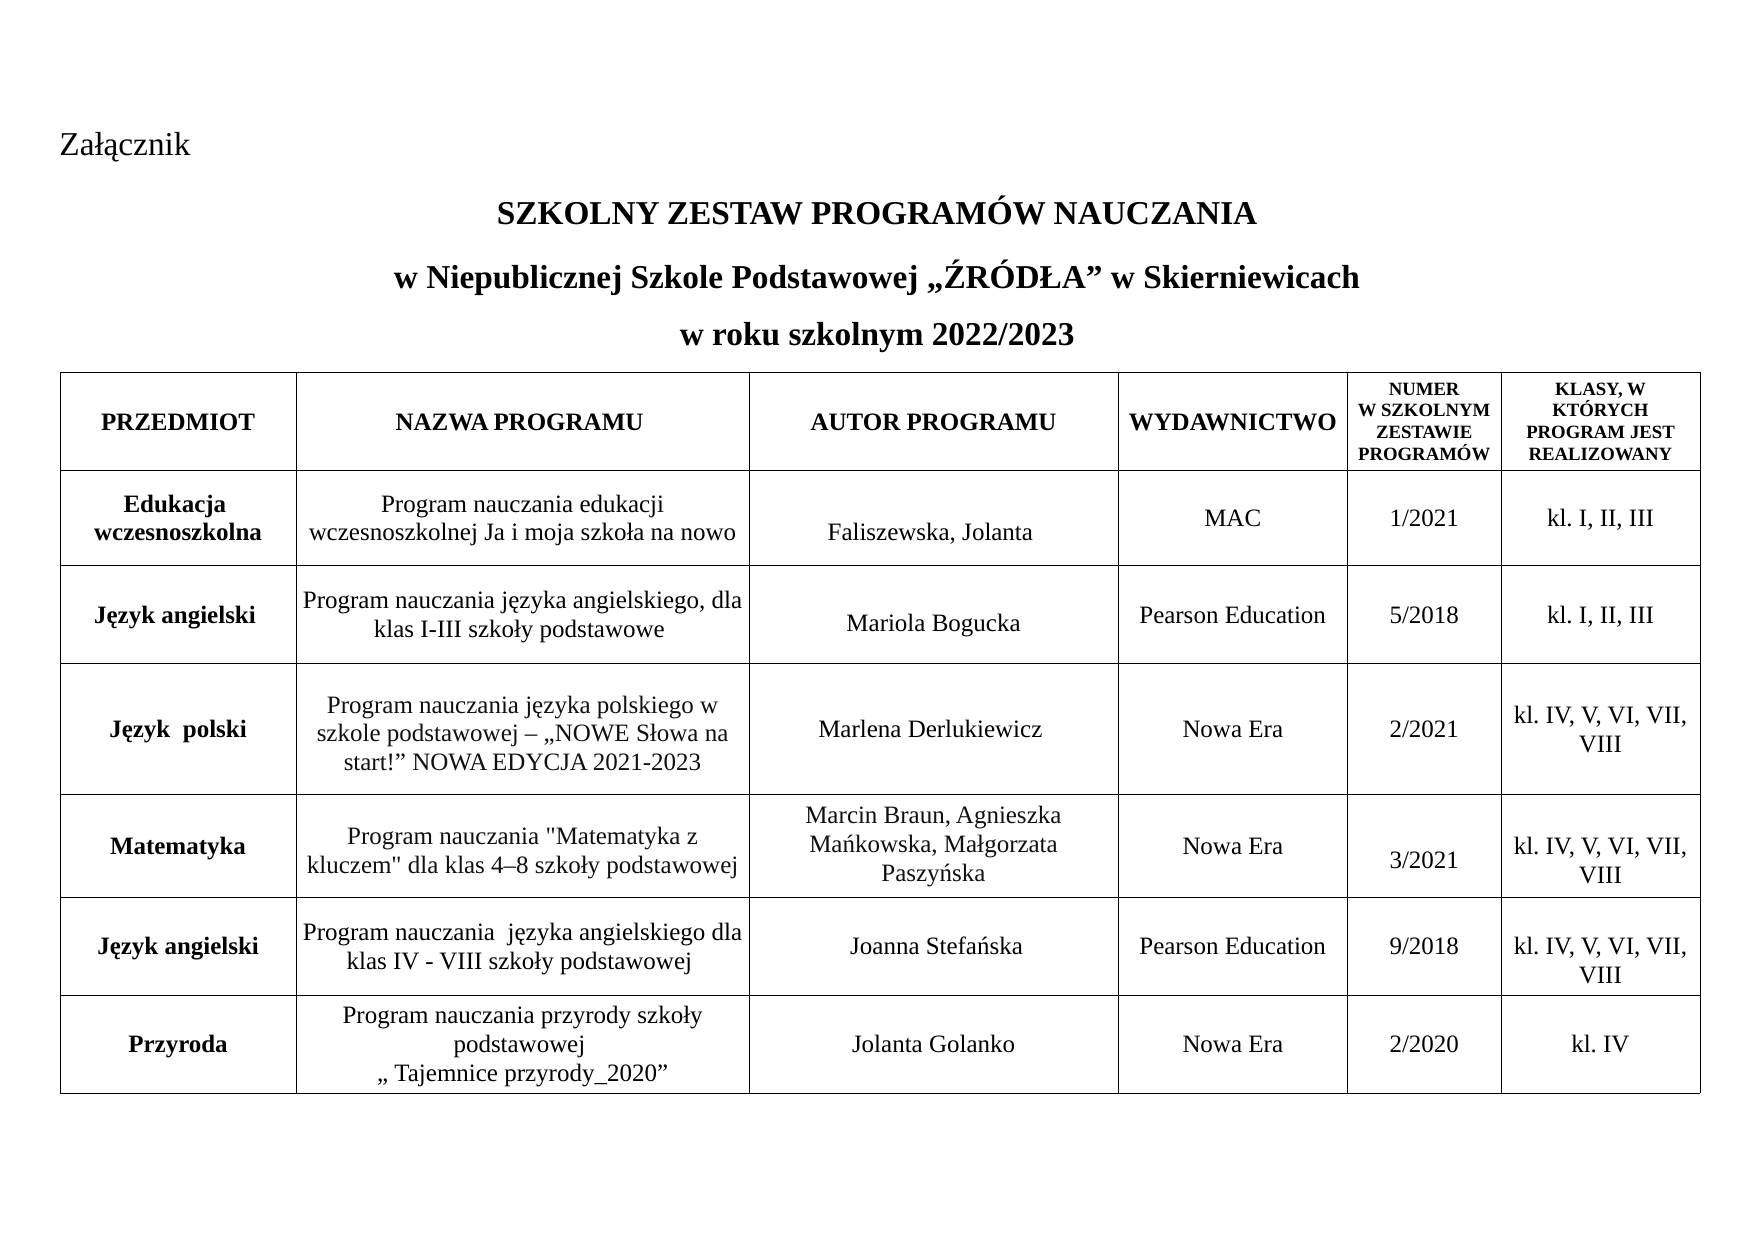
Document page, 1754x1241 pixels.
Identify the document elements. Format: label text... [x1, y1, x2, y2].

table_cell 2/2021 [1348, 664, 1501, 794]
table_cell Przyroda [61, 996, 296, 1092]
table_cell Matematyka [61, 795, 296, 897]
table_cell kl. IV, V, VI, VII, VIII [1502, 898, 1700, 994]
table_cell Mariola Bogucka [750, 566, 1118, 663]
table_cell Program nauczania języka angielskiego, dla klas I-III szkoły podstawowe [297, 566, 749, 663]
table_cell 2/2020 [1348, 996, 1501, 1092]
table_cell kl. IV, V, VI, VII, VIII [1502, 795, 1700, 897]
table_cell 3/2021 [1348, 795, 1501, 897]
table_cell kl. IV, V, VI, VII, VIII [1502, 664, 1700, 794]
table_cell Język polski [61, 664, 296, 794]
table_header PRZEDMIOT [61, 373, 296, 470]
table_cell Nowa Era [1119, 795, 1347, 897]
table_cell Program nauczania języka polskiego w szkole podstawowej – „NOWE Słowa na start!” NOWA EDYCJA 2021-2023 [297, 664, 749, 794]
table_cell Program nauczania "Matematyka z kluczem" dla klas 4–8 szkoły podstawowej [297, 795, 749, 897]
table_cell kl. IV [1502, 996, 1700, 1092]
text Załącznik [59, 124, 1695, 162]
text w roku szkolnym 2022/2023 [59, 314, 1695, 353]
table_cell Pearson Education [1119, 898, 1347, 994]
table_cell 1/2021 [1348, 471, 1501, 565]
table_header AUTOR PROGRAMU [750, 373, 1118, 470]
table_cell kl. I, II, III [1502, 471, 1700, 565]
text w Niepublicznej Szkole Podstawowej „ŹRÓDŁA” w Skierniewicach [59, 257, 1695, 295]
table_cell 9/2018 [1348, 898, 1501, 994]
table_cell Pearson Education [1119, 566, 1347, 663]
table_header KLASY, W KTÓRYCH PROGRAM JEST REALIZOWANY [1502, 373, 1700, 470]
table_cell MAC [1119, 471, 1347, 565]
table_cell Program nauczania edukacji wczesnoszkolnej Ja i moja szkoła na nowo [297, 471, 749, 565]
table_cell Język angielski [61, 898, 296, 994]
table_cell Faliszewska, Jolanta [750, 471, 1118, 565]
table_cell Nowa Era [1119, 996, 1347, 1092]
table_cell Język angielski [61, 566, 296, 663]
table_cell Jolanta Golanko [750, 996, 1118, 1092]
table_cell Edukacja wczesnoszkolna [61, 471, 296, 565]
table_cell Nowa Era [1119, 664, 1347, 794]
table_cell 5/2018 [1348, 566, 1501, 663]
table_cell kl. I, II, III [1502, 566, 1700, 663]
table_header NUMER W SZKOLNYM ZESTAWIE PROGRAMÓW [1348, 373, 1501, 470]
table_cell Joanna Stefańska [750, 898, 1118, 994]
table_header NAZWA PROGRAMU [297, 373, 749, 470]
table_cell Program nauczania przyrody szkoły podstawowej „ Tajemnice przyrody_2020” [297, 996, 749, 1092]
text SZKOLNY ZESTAW PROGRAMÓW NAUCZANIA [59, 193, 1695, 232]
table_cell Marcin Braun, Agnieszka Mańkowska, Małgorzata Paszyńska [750, 795, 1118, 897]
table_cell Program nauczania języka angielskiego dla klas IV - VIII szkoły podstawowej [297, 898, 749, 994]
table_header WYDAWNICTWO [1119, 373, 1347, 470]
table_cell Marlena Derlukiewicz [750, 664, 1118, 794]
